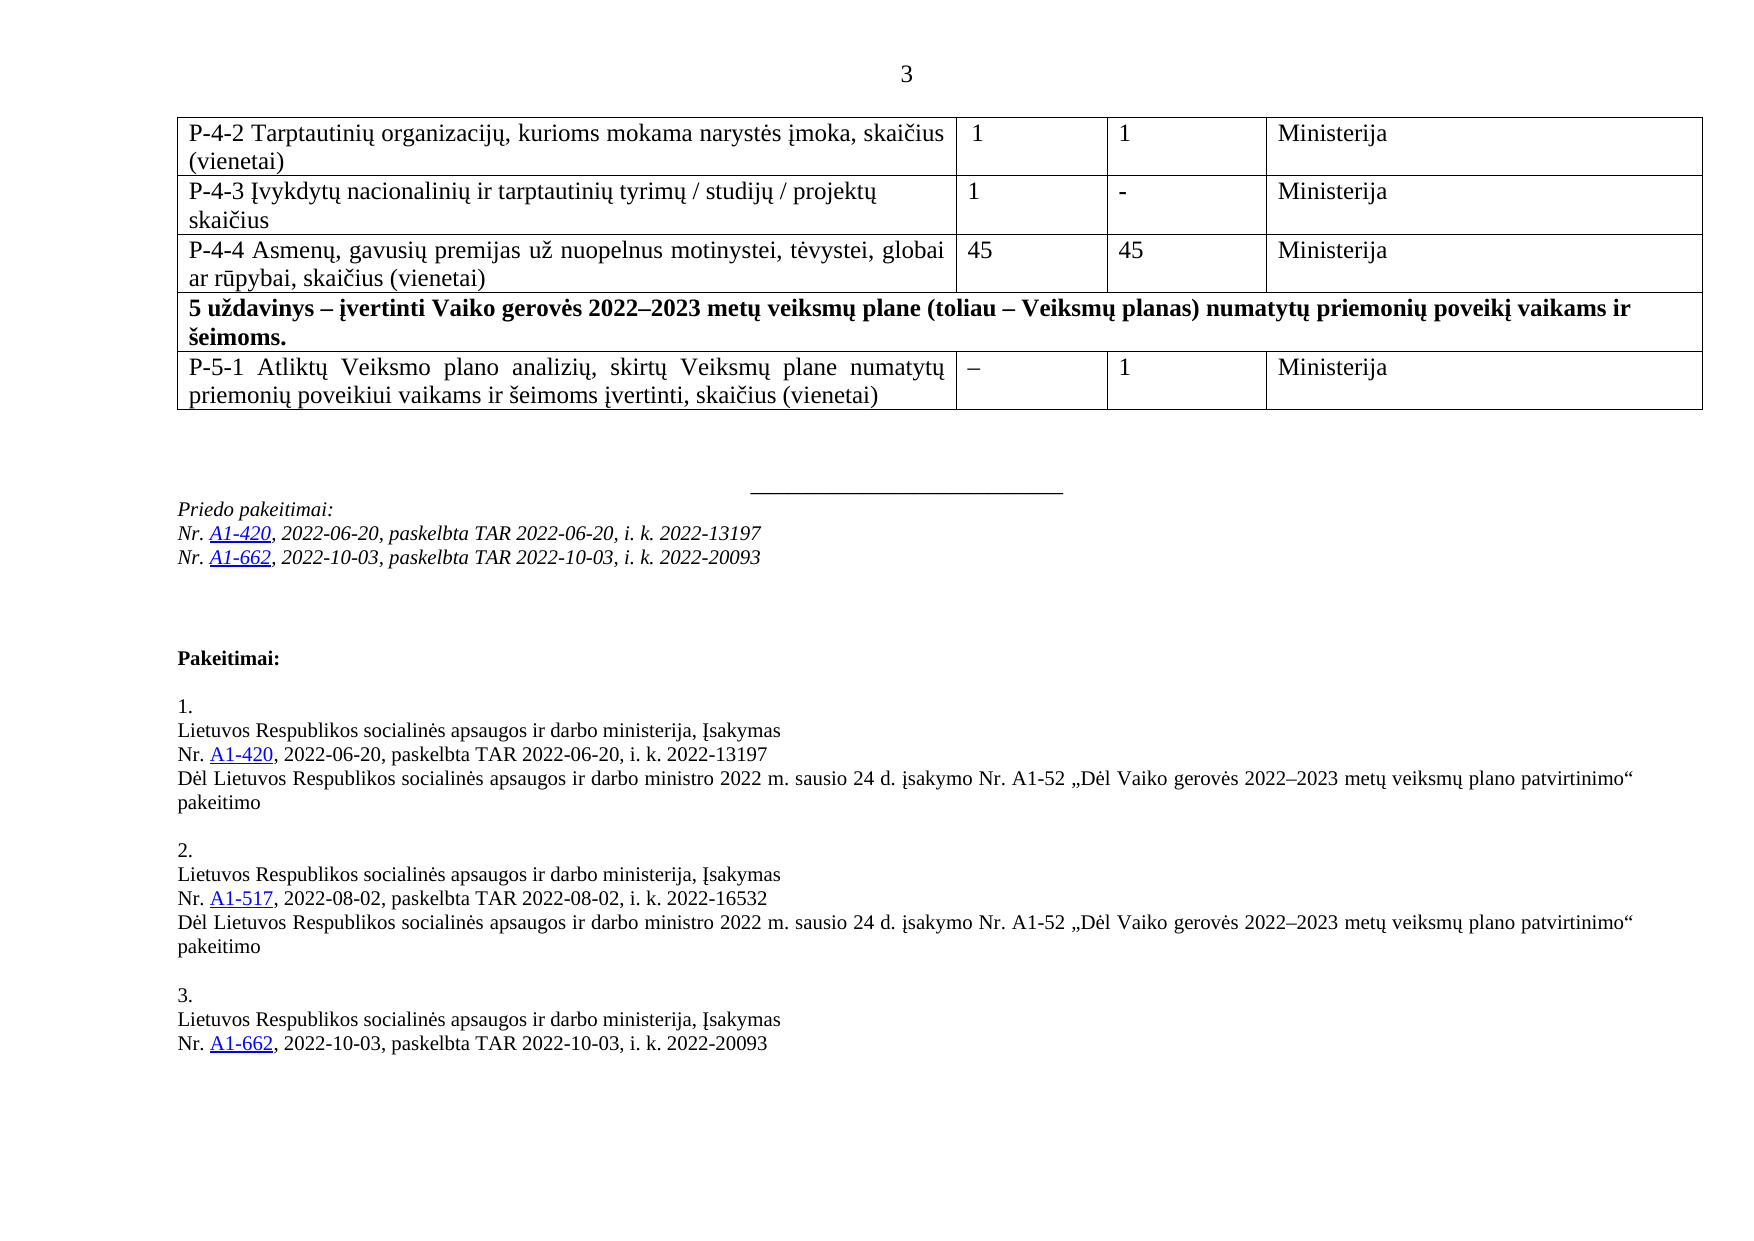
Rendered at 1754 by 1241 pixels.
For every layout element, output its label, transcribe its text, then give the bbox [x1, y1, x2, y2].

text _________________________ [177, 468, 1636, 497]
text Priedo pakeitimai: [177, 497, 1636, 521]
text Nr. A1-517, 2022-08-02, paskelbta TAR 2022-08-02, i. k. 2022-16532 [177, 886, 1636, 910]
table_cell – [957, 352, 1107, 409]
table_cell 1 [1108, 118, 1266, 175]
text 2. [177, 838, 1636, 862]
text 3. [177, 982, 1636, 1007]
table_cell 1 [957, 176, 1107, 234]
table_cell Ministerija [1267, 176, 1702, 234]
table_cell Ministerija [1267, 352, 1702, 409]
table_cell 45 [957, 235, 1107, 292]
table_cell P-4-2 Tarptautinių organizacijų, kurioms mokama narystės įmoka, skaičius (vienetai) [178, 118, 956, 175]
table_cell 5 uždavinys – įvertinti Vaiko gerovės 2022–2023 metų veiksmų plane (toliau – Veiksmų planas) numatytų priemonių poveikį vaikams ir šeimoms. [178, 293, 1702, 351]
table_cell 45 [1108, 235, 1266, 292]
text 1. [177, 694, 1636, 718]
table_cell Ministerija [1267, 235, 1702, 292]
table_cell - [1108, 176, 1266, 234]
table_cell 1 [957, 118, 1107, 175]
text Dėl Lietuvos Respublikos socialinės apsaugos ir darbo ministro 2022 m. sausio 24 d. įsakymo Nr. A1-52 „Dėl Vaiko gerovės 2022–2023 metų veiksmų plano patvirtinimo“ pakeitimo [177, 910, 1636, 958]
text Nr. A1-420, 2022-06-20, paskelbta TAR 2022-06-20, i. k. 2022-13197 [177, 521, 1636, 545]
table_cell P-4-3 Įvykdytų nacionalinių ir tarptautinių tyrimų / studijų / projektų skaičius [178, 176, 956, 234]
table_cell P-4-4 Asmenų, gavusių premijas už nuopelnus motinystei, tėvystei, globai ar rūpybai, skaičius (vienetai) [178, 235, 956, 292]
table_cell P-5-1 Atliktų Veiksmo plano analizių, skirtų Veiksmų plane numatytų priemonių poveikiui vaikams ir šeimoms įvertinti, skaičius (vienetai) [178, 352, 956, 409]
text Lietuvos Respublikos socialinės apsaugos ir darbo ministerija, Įsakymas [177, 1007, 1636, 1031]
text Nr. A1-420, 2022-06-20, paskelbta TAR 2022-06-20, i. k. 2022-13197 [177, 742, 1636, 766]
table_cell 1 [1108, 352, 1266, 409]
text Dėl Lietuvos Respublikos socialinės apsaugos ir darbo ministro 2022 m. sausio 24 d. įsakymo Nr. A1-52 „Dėl Vaiko gerovės 2022–2023 metų veiksmų plano patvirtinimo“ pakeitimo [177, 766, 1636, 814]
text Pakeitimai: [177, 646, 1636, 670]
text Nr. A1-662, 2022-10-03, paskelbta TAR 2022-10-03, i. k. 2022-20093 [177, 545, 1636, 569]
text Nr. A1-662, 2022-10-03, paskelbta TAR 2022-10-03, i. k. 2022-20093 [177, 1031, 1636, 1055]
table_cell Ministerija [1267, 118, 1702, 175]
text Lietuvos Respublikos socialinės apsaugos ir darbo ministerija, Įsakymas [177, 862, 1636, 886]
text Lietuvos Respublikos socialinės apsaugos ir darbo ministerija, Įsakymas [177, 718, 1636, 742]
